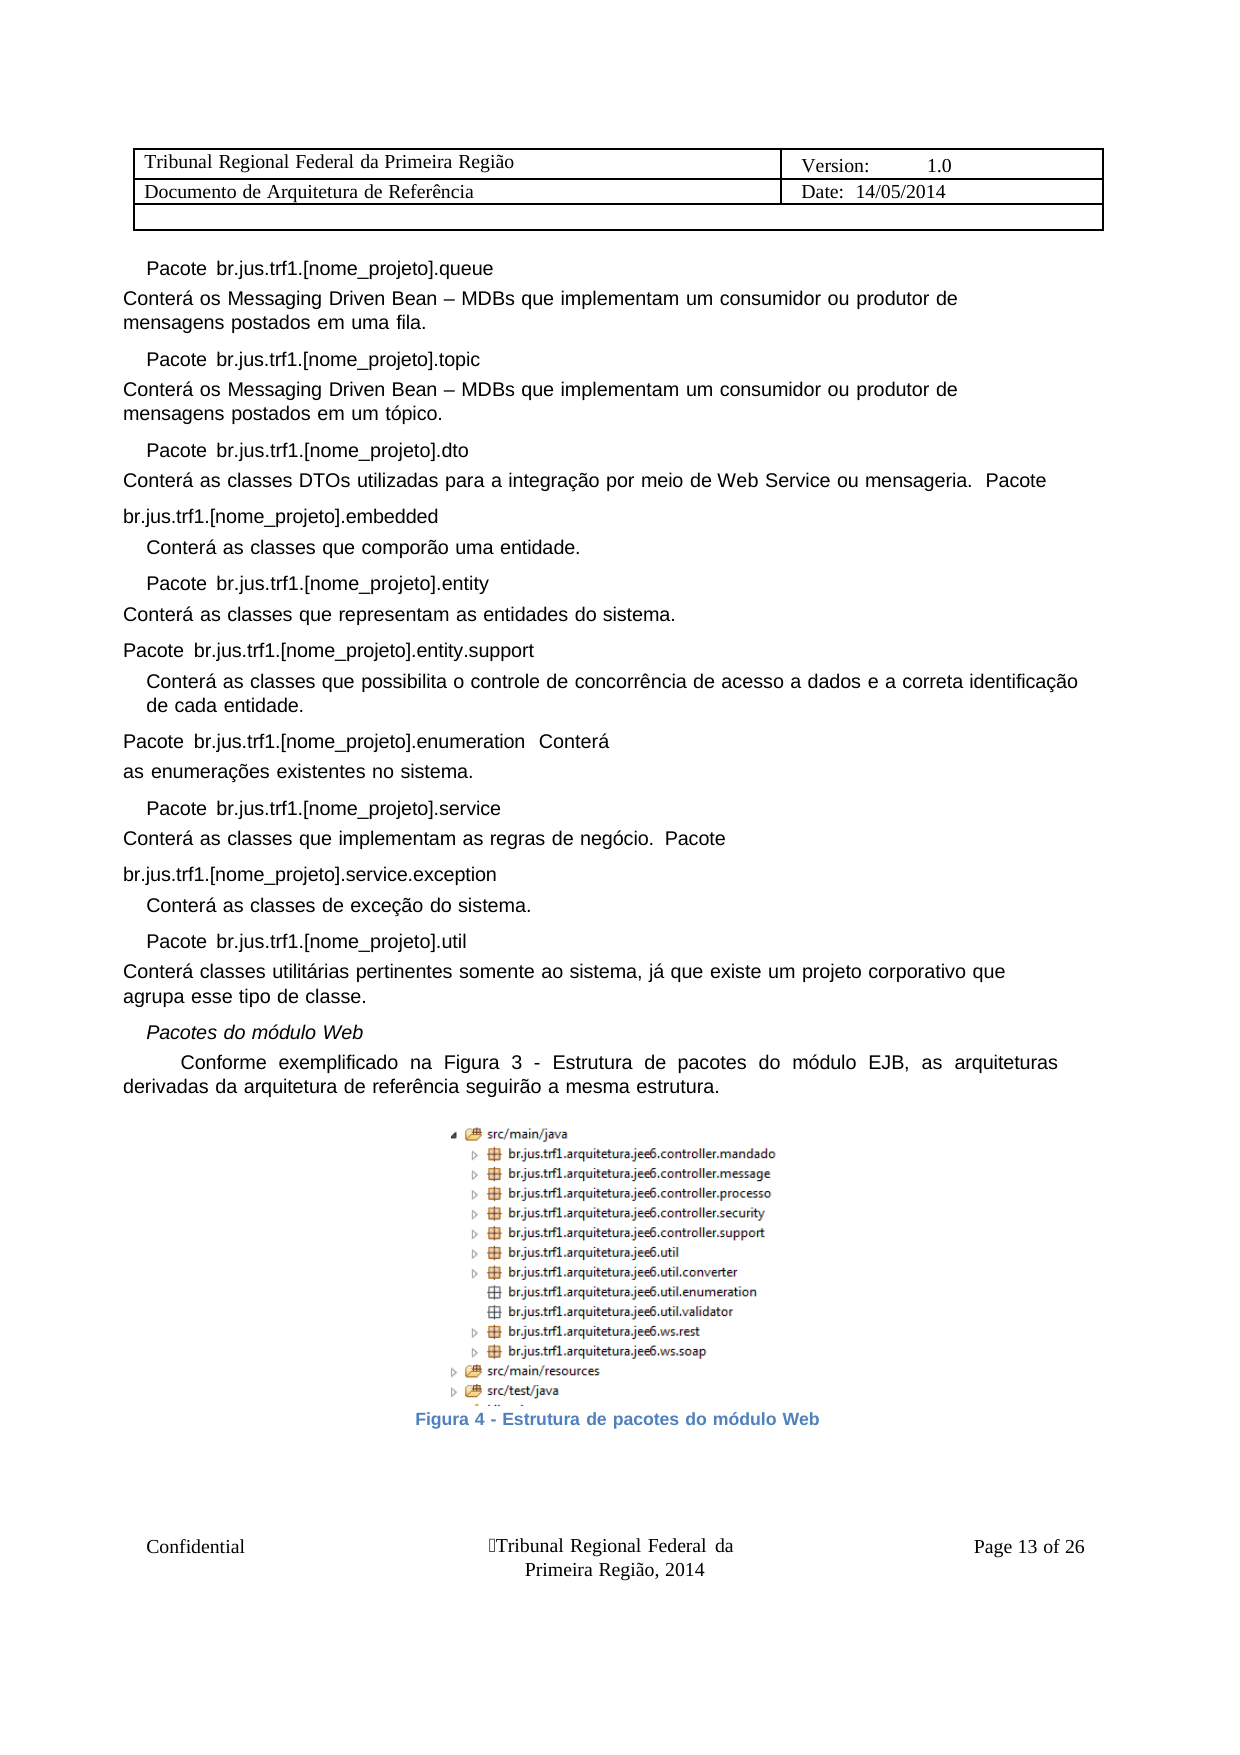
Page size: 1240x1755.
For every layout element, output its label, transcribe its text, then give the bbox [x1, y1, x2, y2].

text Pacotes do módulo Web [146, 1021, 1117, 1043]
table_header Tribunal Regional Federal da Primeira Região [135, 150, 780, 177]
text Pacote br.jus.trf1.[nome_projeto].entity [146, 572, 1117, 595]
text Conterá as classes que possibilita o controle de concorrência de acesso a dados e a correta identificação [146, 675, 1117, 692]
text Figura 4 - Estrutura de pacotes do módulo Web [415, 1409, 1117, 1429]
text de cada entidade. [146, 693, 1117, 716]
text Conterá classes utilitárias pertinentes somente ao sistema, já que existe um projeto corporativo que agrupa esse tipo de classe. [123, 960, 1053, 1007]
text Conterá as classes que implementam as regras de negócio. Pacote br.jus.trf1.[nome_projeto].service.exception [123, 827, 735, 886]
table_cell Documento de Arquitetura de Referência [135, 180, 780, 203]
text Conterá os Messaging Driven Bean – MDBs que implementam um consumidor ou produtor de mensagens postados em um tópico. [123, 378, 1053, 425]
text Pacote br.jus.trf1.[nome_projeto].topic [146, 348, 1117, 370]
table_cell [135, 205, 1102, 229]
text Pacote br.jus.trf1.[nome_projeto].queue [146, 257, 1117, 279]
text Pacote br.jus.trf1.[nome_projeto].enumeration Conterá as enumerações existentes no sistema. [123, 730, 617, 783]
text Pacote br.jus.trf1.[nome_projeto].service [146, 796, 1117, 819]
text Conterá as classes DTOs utilizadas para a integração por meio de Web Service ou mensageria. Pacote br.jus.trf1.[nome_projeto].embedded [123, 469, 1053, 528]
text Conforme exemplificado na Figura 3 - Estrutura de pacotes do módulo EJB, as arquiteturas derivadas da arquitetura de referência seguirão a mesma estrutura. [123, 1051, 1095, 1098]
table_cell Date: 14/05/2014 [782, 180, 1102, 203]
text Pacote br.jus.trf1.[nome_projeto].util [146, 930, 1117, 953]
text Conterá as classes de exceção do sistema. [146, 899, 1117, 916]
text Pacote br.jus.trf1.[nome_projeto].dto [146, 438, 1117, 461]
table_header Version: 1.0 [782, 150, 1102, 177]
text Conterá os Messaging Driven Bean – MDBs que implementam um consumidor ou produtor de mensagens postados em uma fila. [123, 287, 1053, 334]
text Conterá as classes que representam as entidades do sistema. Pacote br.jus.trf1.[nome_projeto].entity.support [123, 602, 735, 661]
text Conterá as classes que comporão uma entidade. [146, 541, 1117, 558]
